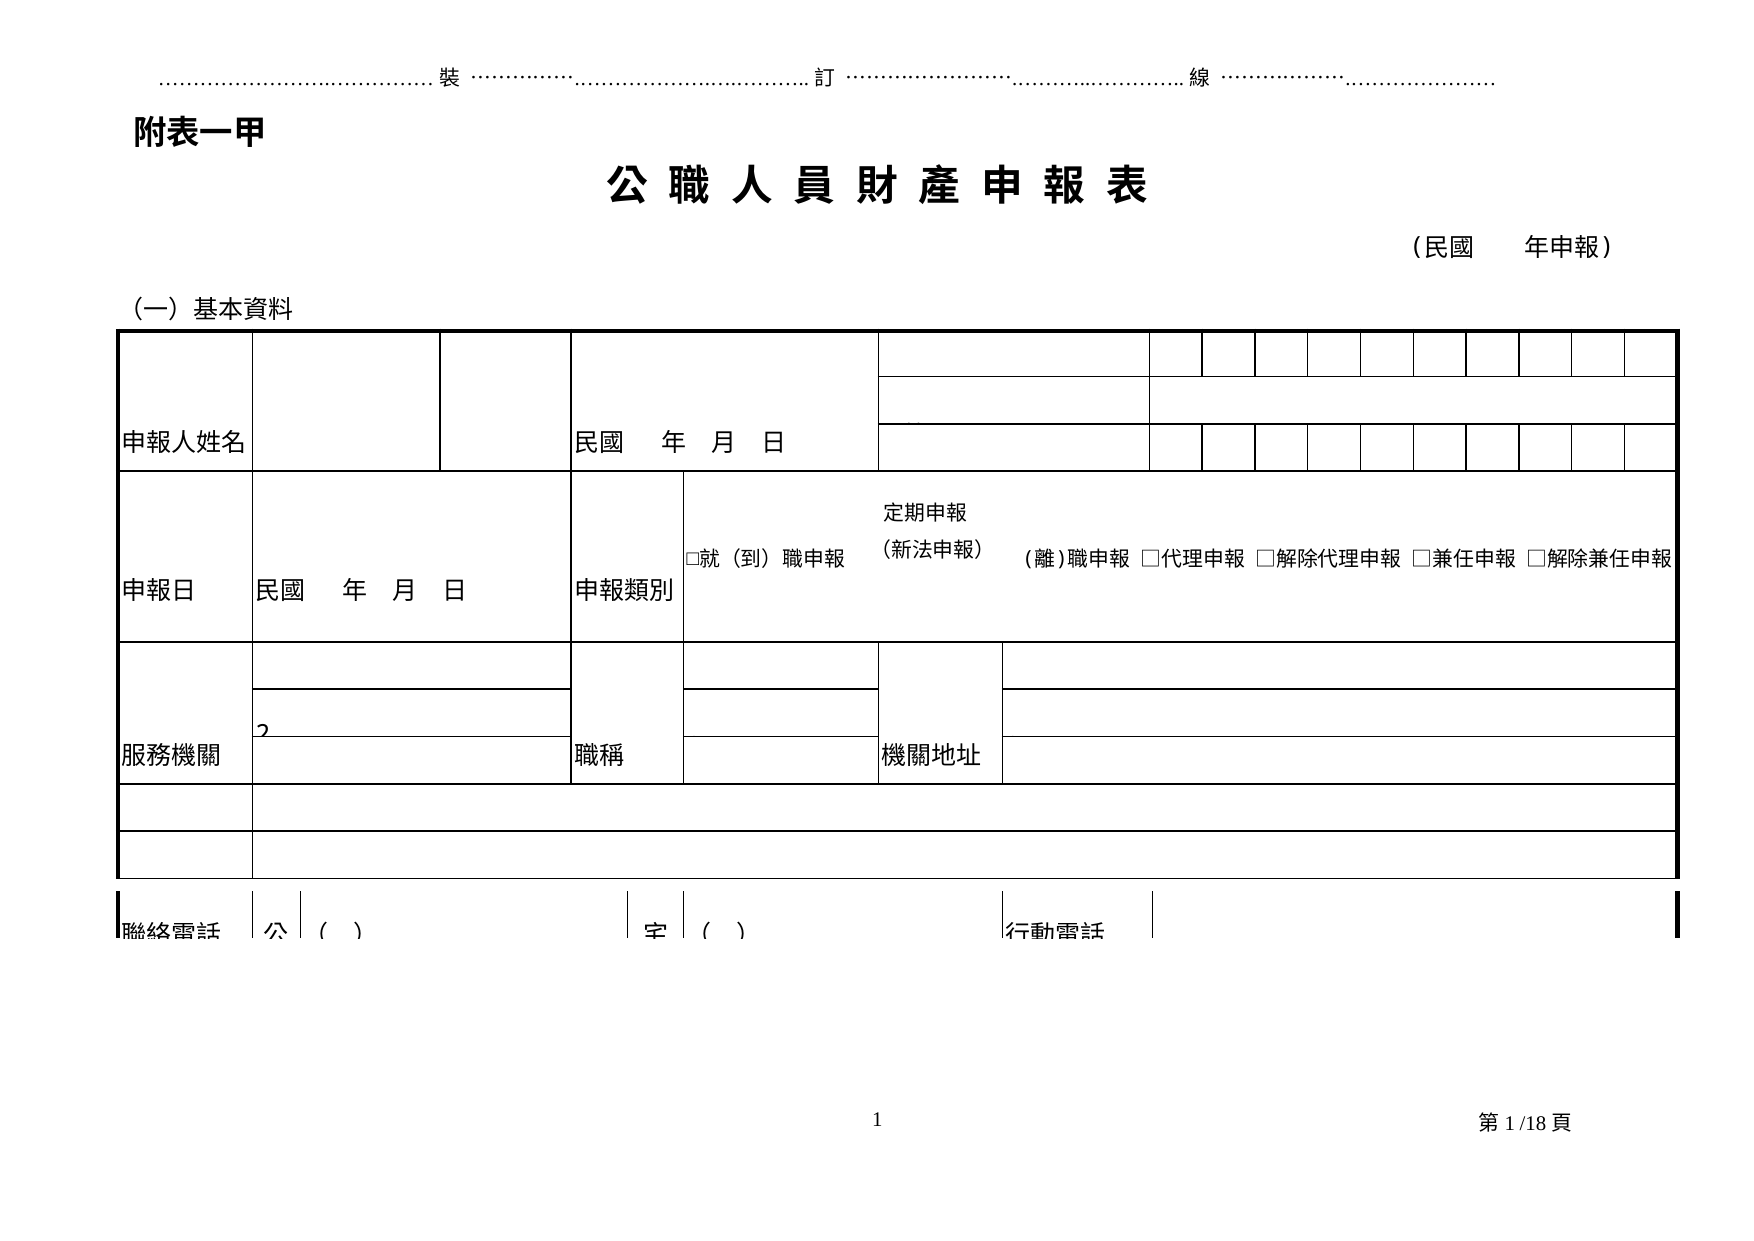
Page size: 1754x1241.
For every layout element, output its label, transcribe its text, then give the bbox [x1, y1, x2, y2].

table_header [1308, 333, 1360, 376]
table_cell [1625, 425, 1675, 470]
table_cell 3. [1003, 737, 1675, 783]
table_header 出生年月日 [441, 333, 570, 470]
table_cell [1203, 425, 1254, 470]
table_cell [1467, 425, 1518, 470]
table_header [1361, 333, 1413, 376]
table_header [1203, 333, 1254, 376]
table_cell [1308, 425, 1360, 470]
table_header [1625, 333, 1675, 376]
table_header [1414, 333, 1465, 376]
table_header 國民身分證統一編號 [879, 333, 1149, 376]
table_cell [1150, 425, 1201, 470]
table_cell 3. [253, 737, 570, 783]
table_header [1153, 891, 1675, 938]
table_cell [1572, 425, 1624, 470]
table_cell 國籍 [879, 377, 1149, 423]
table_cell 2. [684, 690, 878, 736]
table_cell [1256, 425, 1307, 470]
table_cell 1. [253, 643, 570, 688]
table_header [1256, 333, 1307, 376]
table_cell 申報日 [120, 472, 252, 641]
text 公 職 人 員 財 產 申 報 表 [118, 141, 1636, 203]
table_header [1150, 333, 1201, 376]
table_header （ ） [684, 891, 1002, 938]
table_cell 服務機關 [120, 643, 252, 783]
table_cell [1150, 377, 1675, 423]
table_header [253, 333, 439, 470]
table_header （ ） [301, 891, 627, 938]
table_header 申報人姓名 [120, 333, 252, 470]
table_cell 機關地址 [879, 643, 1002, 783]
table_cell [1520, 425, 1571, 470]
table_header [1572, 333, 1624, 376]
table_header [1520, 333, 1571, 376]
table_cell [1361, 425, 1413, 470]
table_header [1467, 333, 1518, 376]
table_header 公 [253, 891, 300, 938]
table_header 民國 年 月 日 [572, 333, 878, 470]
table_cell 申報類別 [572, 472, 683, 641]
table_cell 1. [1003, 643, 1675, 688]
table_cell 2. [1003, 690, 1675, 736]
table_cell 中華民國居留證號 [879, 425, 1149, 470]
table_cell [1414, 425, 1465, 470]
table_cell 民國 年 月 日 [253, 472, 570, 641]
table_cell 戶籍地址 [120, 832, 252, 877]
table_cell 3. [684, 737, 878, 783]
table_cell [253, 832, 1675, 877]
text (民國 年申報) [118, 203, 1614, 266]
table_cell 1. [684, 643, 878, 688]
text （一）基本資料 [118, 266, 1614, 328]
table_cell □就（到）職申報 □ □卸(離)職申報 □代理申報 □解除代理申報 □兼任申報 □解除兼任申報 [684, 472, 1675, 641]
table_header 行動電話 [1003, 891, 1152, 938]
table_header 聯絡電話 [120, 891, 252, 938]
table_header 宅 [628, 891, 683, 938]
table_cell [253, 785, 1675, 830]
table_cell 通訊地址 [120, 785, 252, 830]
table_cell 2. [253, 690, 570, 736]
table_cell 職稱 [572, 643, 683, 783]
